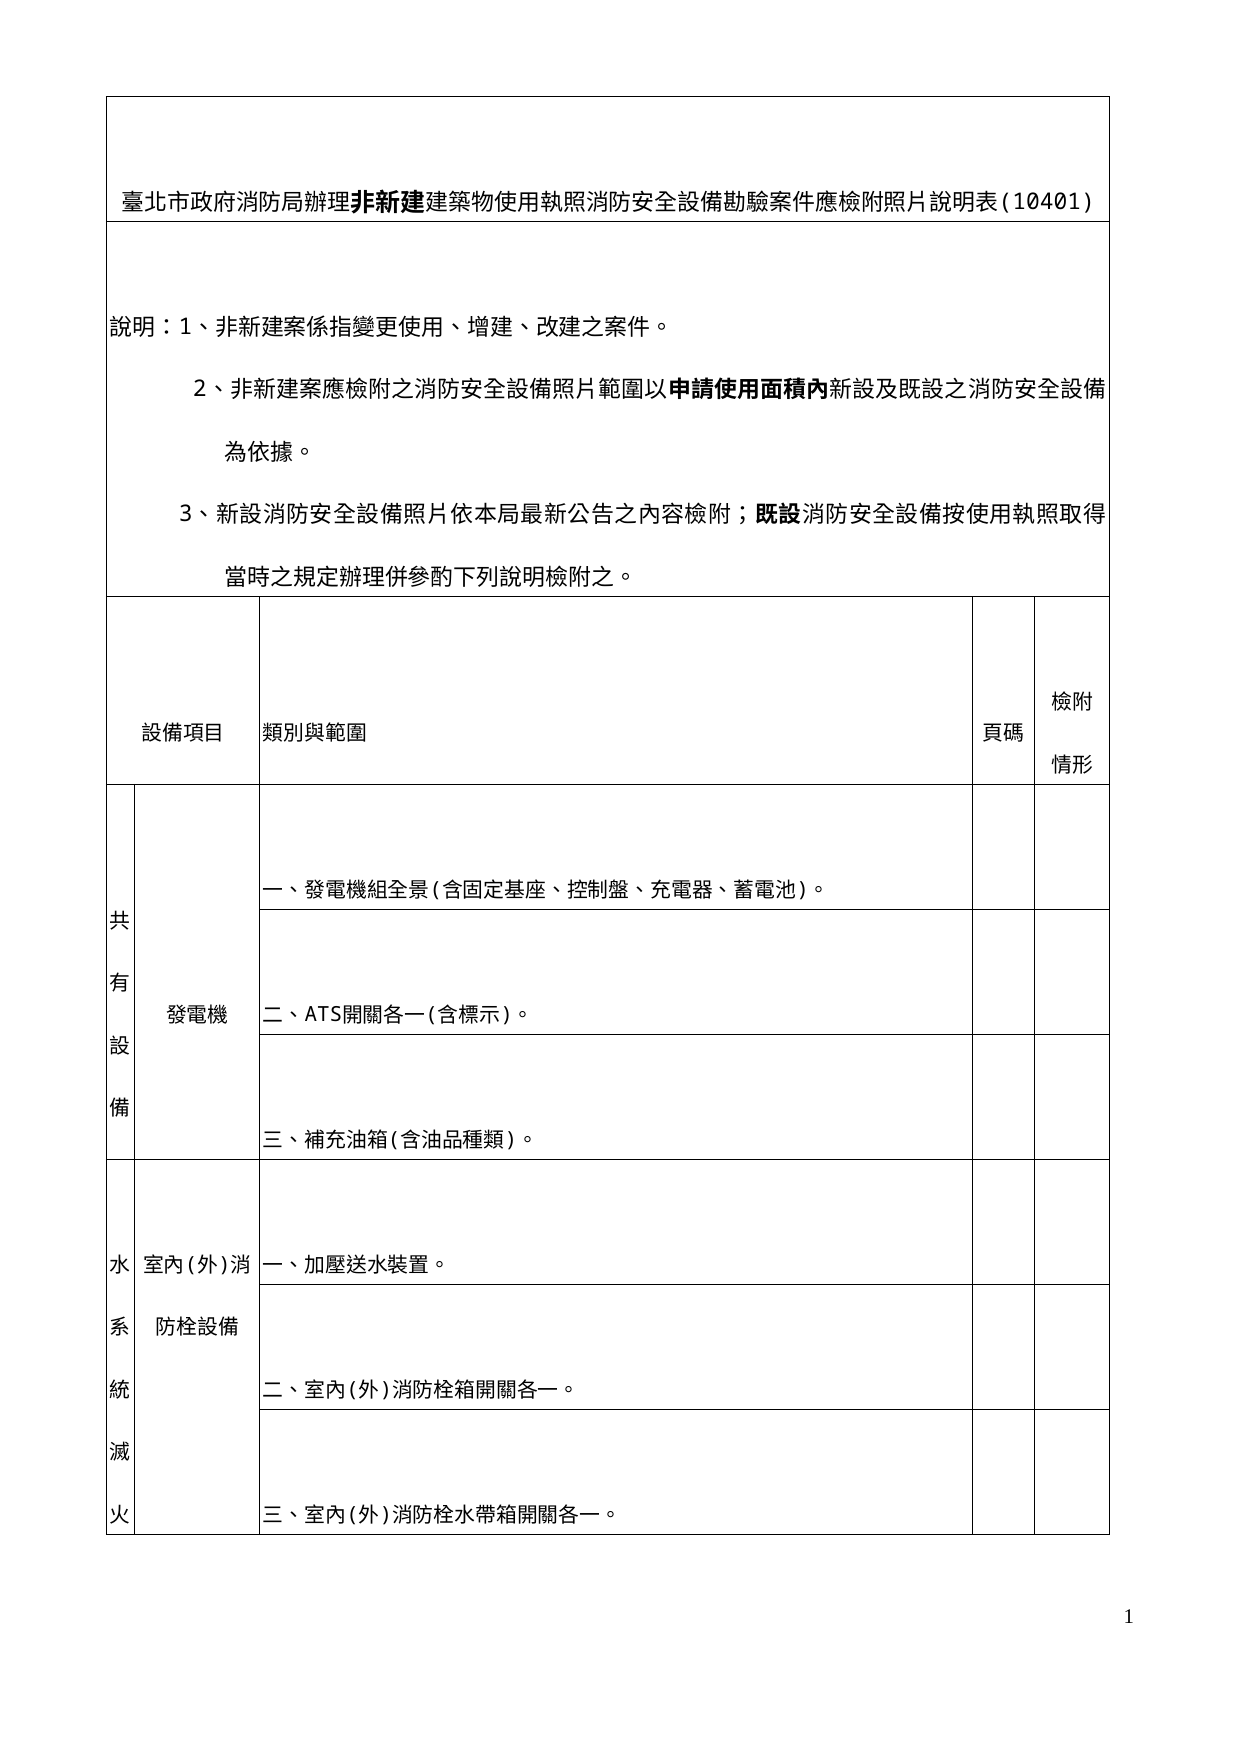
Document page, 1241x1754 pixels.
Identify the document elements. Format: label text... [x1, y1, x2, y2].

table_cell 頁碼 [973, 597, 1034, 784]
table_cell [1035, 1160, 1109, 1284]
table_cell [973, 910, 1034, 1034]
table_cell [1035, 910, 1109, 1034]
table_cell [973, 1410, 1034, 1534]
table_cell 二、ATS開關各一(含標示)。 [260, 910, 972, 1034]
table_cell [1035, 1410, 1109, 1534]
table_cell [1035, 1285, 1109, 1409]
table_cell 發電機 [135, 785, 259, 1159]
table_cell 室內(外)消防栓設備 [135, 1160, 259, 1534]
table_header 臺北市政府消防局辦理非新建建築物使用執照消防安全設備勘驗案件應檢附照片說明表(10401) [107, 97, 1109, 221]
table_cell 類別與範圍 [260, 597, 972, 784]
table_cell [973, 1285, 1034, 1409]
table_cell 水系統滅火 [107, 1160, 134, 1534]
table_cell [1035, 1035, 1109, 1159]
table_cell 一、發電機組全景(含固定基座、控制盤、充電器、蓄電池)。 [260, 785, 972, 909]
table_cell 三、室內(外)消防栓水帶箱開關各一。 [260, 1410, 972, 1534]
table_cell 共有設備 [107, 785, 134, 1159]
table_cell [1035, 785, 1109, 909]
table_cell 說明：1、非新建案係指變更使用、增建、改建之案件。 2、非新建案應檢附之消防安全設備照片範圍以申請使用面積內新設及既設之消防安全設備為依據。 3、新設消防安全設備照片依本局最新公告之內容檢附；既設消防安全設備按使用執照取得當時之規定辦理併參酌下列說明檢附之。 [107, 222, 1109, 596]
table_cell 一、加壓送水裝置。 [260, 1160, 972, 1284]
table_cell 三、補充油箱(含油品種類)。 [260, 1035, 972, 1159]
table_cell [973, 1160, 1034, 1284]
table_cell 設備項目 [107, 597, 259, 784]
table_cell 二、室內(外)消防栓箱開關各一。 [260, 1285, 972, 1409]
table_cell [973, 785, 1034, 909]
table_cell 檢附 情形 [1035, 597, 1109, 784]
table_cell [973, 1035, 1034, 1159]
